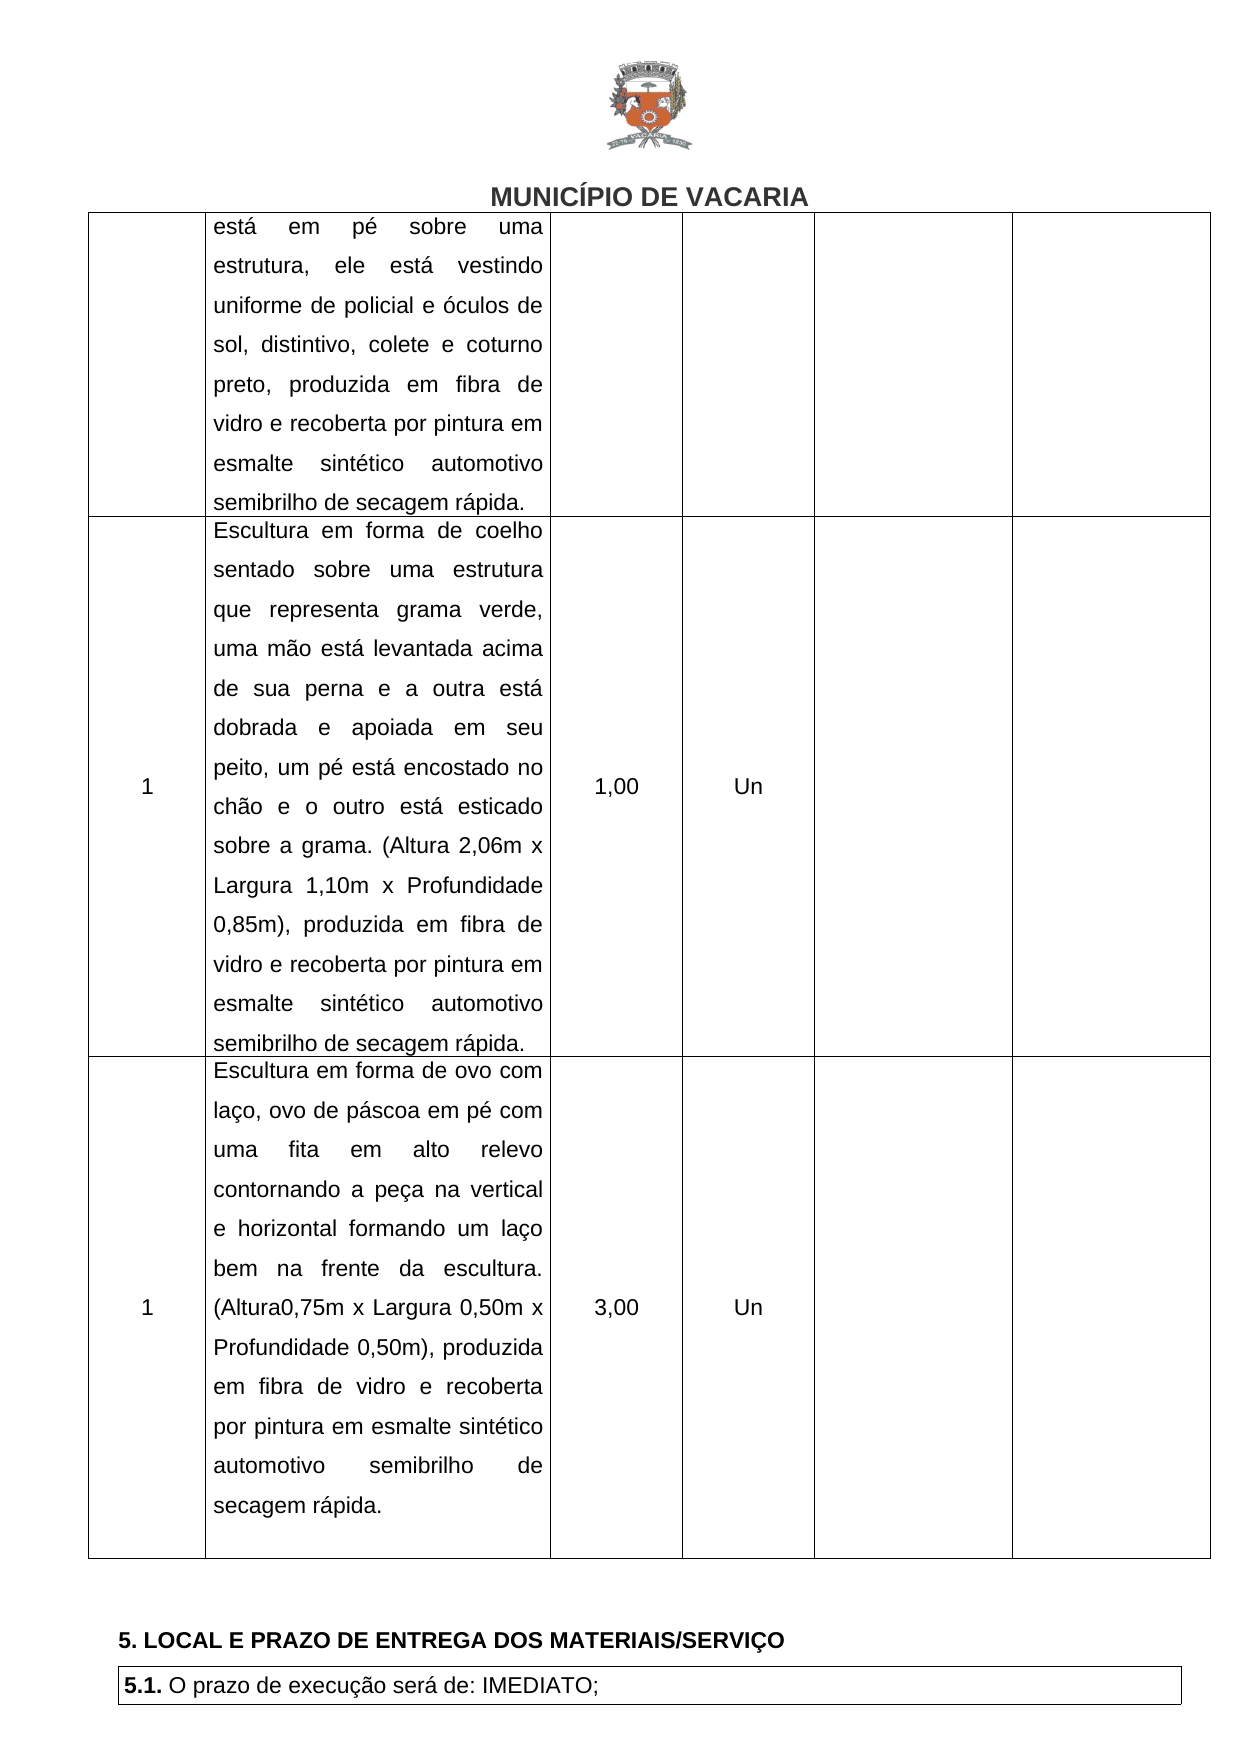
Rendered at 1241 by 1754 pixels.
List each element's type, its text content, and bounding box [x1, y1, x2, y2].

table_cell [89, 213, 205, 516]
table_cell 3,00 [551, 1057, 682, 1557]
table_cell Escultura em forma de ovo com laço, ovo de páscoa em pé com uma fita em alto relevo contornando a peça na vertical e horizontal formando um laço bem na frente da escultura. (Altura0,75m x Largura 0,50m x Profundidade 0,50m), produzida em fibra de vidro e recoberta por pintura em esmalte sintético automotivo semibrilho de secagem rápida. [206, 1057, 550, 1557]
table_cell Un [683, 517, 814, 1056]
table_cell [1013, 1057, 1210, 1557]
table_cell Un [683, 1057, 814, 1557]
table_cell 1 [89, 517, 205, 1056]
list 5. LOCAL E PRAZO DE ENTREGA DOS MATERIAIS/SERVIÇO [118, 1627, 1181, 1653]
table_cell 1,00 [551, 517, 682, 1056]
table_cell [815, 213, 1012, 516]
table_cell [551, 213, 682, 516]
table_cell [815, 517, 1012, 1056]
table_cell [1013, 517, 1210, 1056]
table_cell Escultura em forma de coelho sentado sobre uma estrutura que representa grama verde, uma mão está levantada acima de sua perna e a outra está dobrada e apoiada em seu peito, um pé está encostado no chão e o outro está esticado sobre a grama. (Altura 2,06m x Largura 1,10m x Profundidade 0,85m), produzida em fibra de vidro e recoberta por pintura em esmalte sintético automotivo semibrilho de secagem rápida. [206, 517, 550, 1056]
table_cell 1 [89, 1057, 205, 1557]
table_cell [815, 1057, 1012, 1557]
table_cell [1013, 213, 1210, 516]
table_cell [683, 213, 814, 516]
table_cell está em pé sobre uma estrutura, ele está vestindo uniforme de policial e óculos de sol, distintivo, colete e coturno preto, produzida em fibra de vidro e recoberta por pintura em esmalte sintético automotivo semibrilho de secagem rápida. [206, 213, 550, 516]
picture [606, 60, 693, 150]
table_header 5.1. O prazo de execução será de: IMEDIATO; [119, 1667, 1181, 1704]
